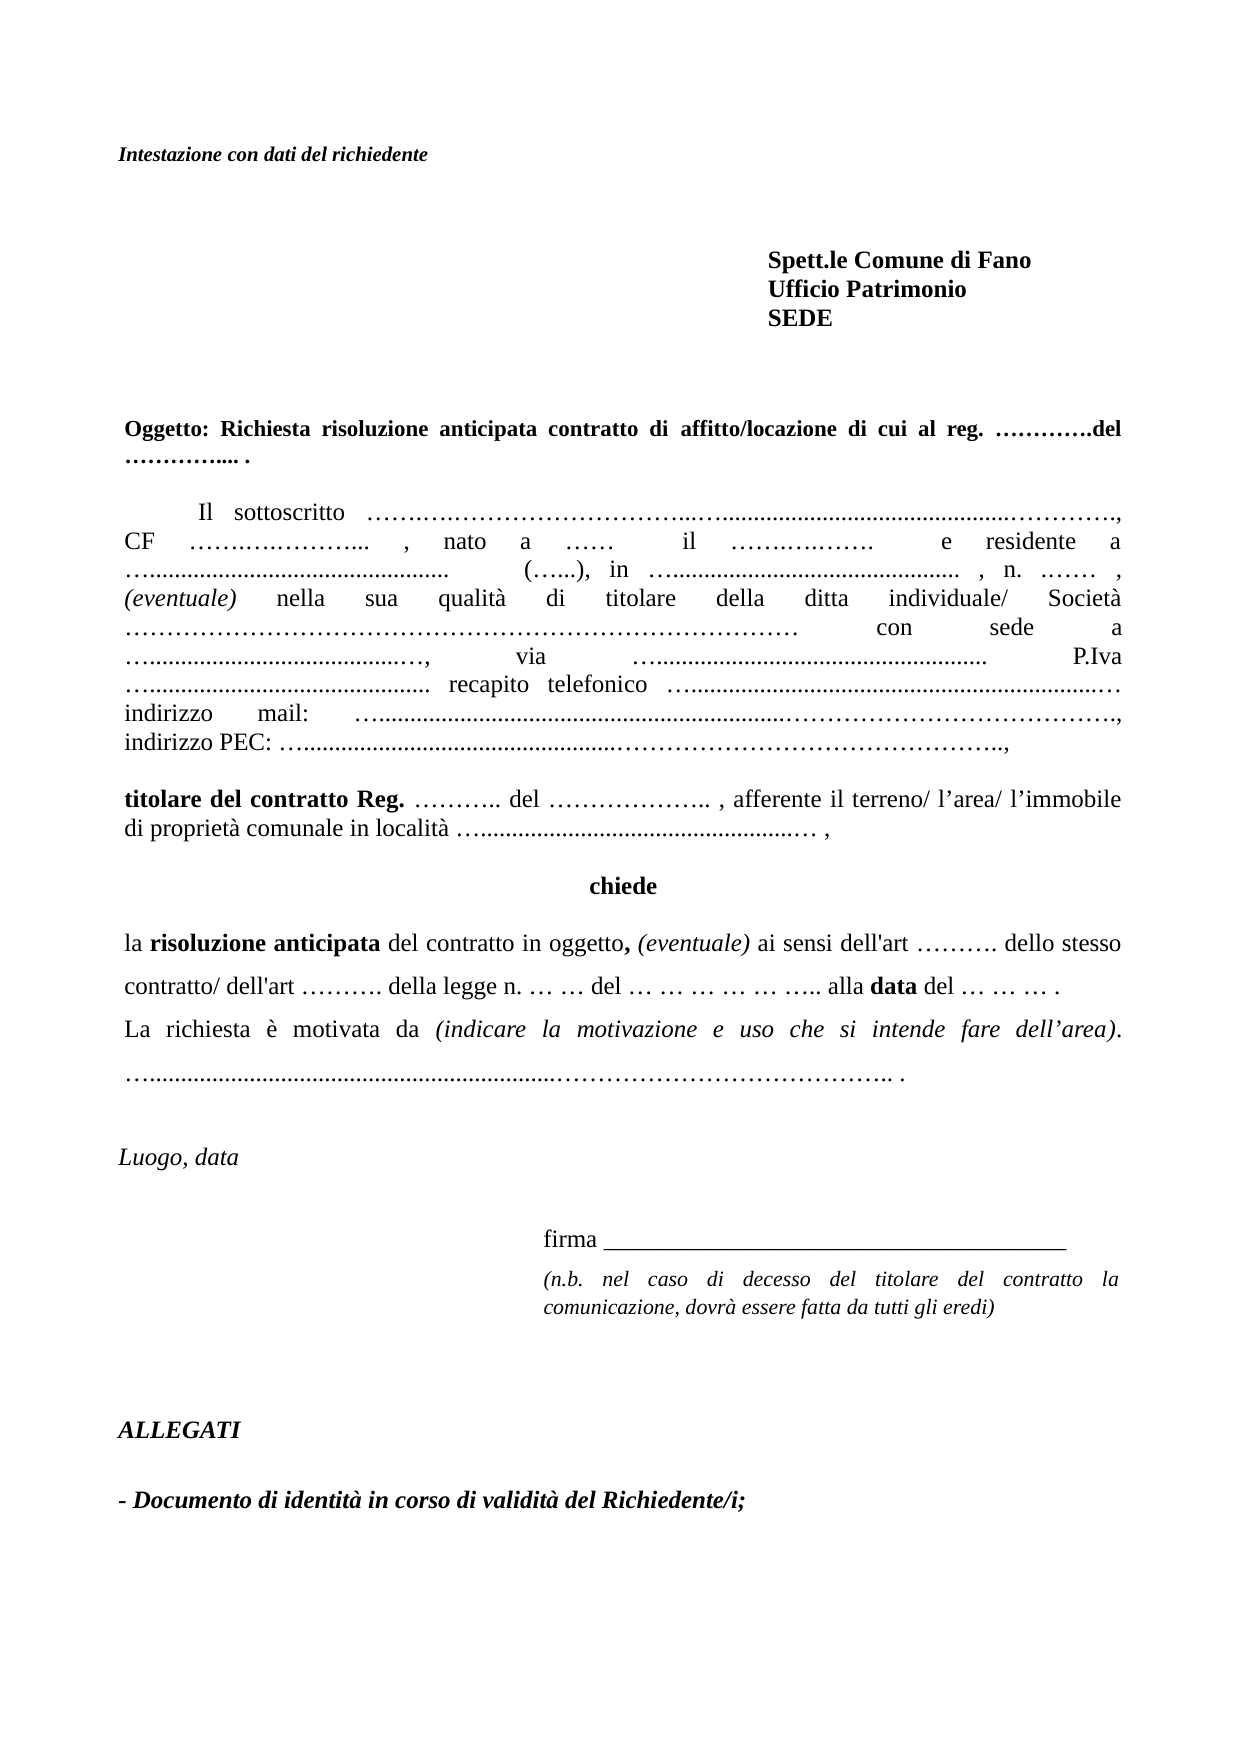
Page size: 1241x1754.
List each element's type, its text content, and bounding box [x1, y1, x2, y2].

text titolare del contratto Reg. ……….. del ……………….. , afferente il terreno/ l’area/ l’immobile di proprietà comunale in località …..................................................… , [124, 784, 1122, 842]
text (n.b. nel caso di decesso del titolare del contratto la comunicazione, dovrà essere fatta da tutti gli eredi) [543, 1266, 1122, 1320]
text - Documento di identità in corso di validità del Richiedente/i; [118, 1485, 1122, 1513]
text chiede [124, 871, 1122, 899]
text SEDE [768, 303, 1122, 332]
subtitle Intestazione con dati del richiedente [118, 142, 1122, 166]
text Luogo, data [118, 1142, 1122, 1171]
text Oggetto: Richiesta risoluzione anticipata contratto di affitto/locazione di cui al reg. ………….del ………….... . [124, 416, 1122, 468]
text Il sottoscritto …….….………………………...…..............................................…………., CF …….….………... , nato a …… il …….….……. e residente a …................................................ (…...), in ….............................................. , n. .…… , (eventuale) nella sua qualità di titolare della ditta individuale/ Società ……………………………………………………………………… con sede a …........................................…, via …..................................................... P.Iva …............................................. recapito telefonico ….................................................................… indirizzo mail: ….................................................................…………………………………., indirizzo PEC: …..................................................……………………………………….., [124, 497, 1122, 756]
text Spett.le Comune di Fano [768, 245, 1122, 274]
text ALLEGATI [118, 1415, 1122, 1443]
text Ufficio Patrimonio [768, 274, 1122, 303]
text firma _____________________________________ [118, 1224, 1122, 1253]
text La richiesta è motivata da (indicare la motivazione e uso che si intende fare dell’area).….................................................................………………………………….. . [124, 1014, 1122, 1086]
text la risoluzione anticipata del contratto in oggetto, (eventuale) ai sensi dell'art ………. dello stesso contratto/ dell'art ………. della legge n. … … del … … … … … ….. alla data del … … … . [124, 928, 1122, 1000]
